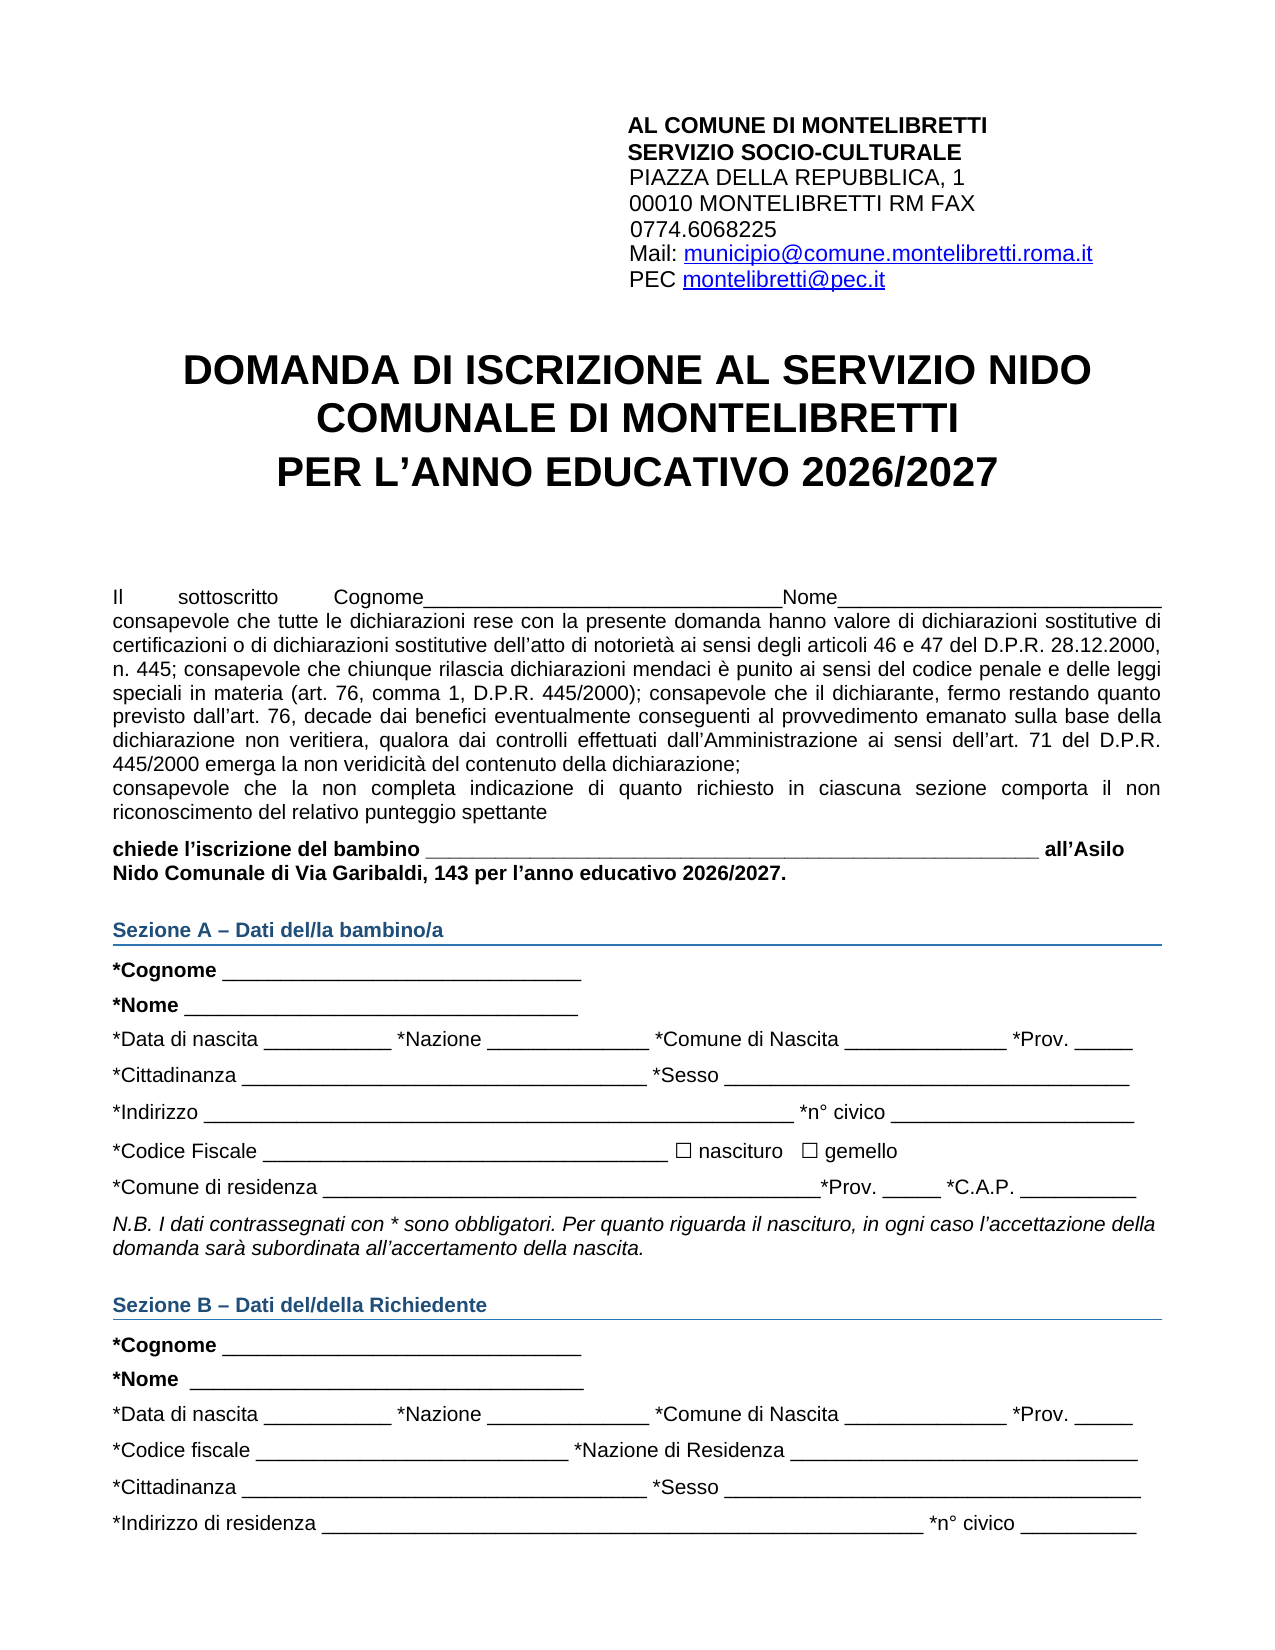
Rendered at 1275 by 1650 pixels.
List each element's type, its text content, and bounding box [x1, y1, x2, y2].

text SERVIZIO SOCIO-CULTURALE [627, 139, 1164, 165]
text *Indirizzo ___________________________________________________ *n° civico _____________________ [112, 1100, 1162, 1124]
text Sezione A – Dati del/la bambino/a [112, 918, 1162, 946]
text consapevole che la non completa indicazione di quanto richiesto in ciascuna sezione comporta il non riconoscimento del relativo punteggio spettante [112, 776, 1162, 824]
text *Codice Fiscale ___________________________________ ☐ nascituro ☐ gemello [112, 1136, 1162, 1164]
text PIAZZA DELLA REPUBBLICA, 1 [629, 165, 1164, 191]
text *Data di nascita ___________ *Nazione ______________ *Comune di Nascita ______________ *Prov. _____ [112, 1402, 1162, 1426]
text Sezione B – Dati del/della Richiedente [112, 1293, 1162, 1320]
text *Comune di residenza ___________________________________________*Prov. _____ *C.A.P. __________ [112, 1175, 1162, 1199]
text *Cognome _______________________________ [112, 1333, 1162, 1357]
text 00010 MONTELIBRETTI RM FAX 0774.6068225 [629, 191, 1014, 242]
text *Cittadinanza ___________________________________ *Sesso ____________________________________ [112, 1474, 1162, 1498]
text PEC montelibretti@pec.it [629, 267, 1110, 292]
text *Nome __________________________________ [112, 992, 1162, 1016]
text PER L’ANNO EDUCATIVO 2026/2027 [112, 447, 1162, 495]
text Il sottoscritto Cognome_______________________________Nome____________________________ consapevole che tutte le dichiarazioni rese con la presente domanda hanno valore di dichiarazioni sostitutive di certificazioni o di dichiarazioni sostitutive dell’atto di notorietà ai sensi degli articoli 46 e 47 del D.P.R. 28.12.2000, n. 445; consapevole che chiunque rilascia dichiarazioni mendaci è punito ai sensi del codice penale e delle leggi speciali in materia (art. 76, comma 1, D.P.R. 445/2000); consapevole che il dichiarante, fermo restando quanto previsto dall’art. 76, decade dai benefici eventualmente conseguenti al provvedimento emanato sulla base della dichiarazione non veritiera, qualora dai controlli effettuati dall’Amministrazione ai sensi dell’art. 71 del D.P.R. 445/2000 emerga la non veridicità del contenuto della dichiarazione; [112, 584, 1162, 776]
text Mail: municipio@comune.montelibretti.roma.it [629, 242, 1110, 267]
text *Codice fiscale ___________________________ *Nazione di Residenza ______________________________ [112, 1438, 1162, 1462]
text AL COMUNE DI MONTELIBRETTI [627, 112, 1164, 139]
text *Cognome _______________________________ [112, 958, 1162, 982]
text DOMANDA DI ISCRIZIONE AL SERVIZIO NIDO COMUNALE DI MONTELIBRETTI [112, 345, 1162, 441]
text *Indirizzo di residenza ____________________________________________________ *n° civico __________ [112, 1511, 1162, 1535]
text chiede l’iscrizione del bambino _____________________________________________________ all’Asilo Nido Comunale di Via Garibaldi, 143 per l’anno educativo 2026/2027. [112, 837, 1162, 884]
text N.B. I dati contrassegnati con * sono obbligatori. Per quanto riguarda il nascituro, in ogni caso l’accettazione della domanda sarà subordinata all’accertamento della nascita. [112, 1211, 1162, 1259]
text *Cittadinanza ___________________________________ *Sesso ___________________________________ [112, 1063, 1162, 1087]
text *Nome __________________________________ [112, 1367, 1162, 1391]
text *Data di nascita ___________ *Nazione ______________ *Comune di Nascita ______________ *Prov. _____ [112, 1027, 1162, 1051]
